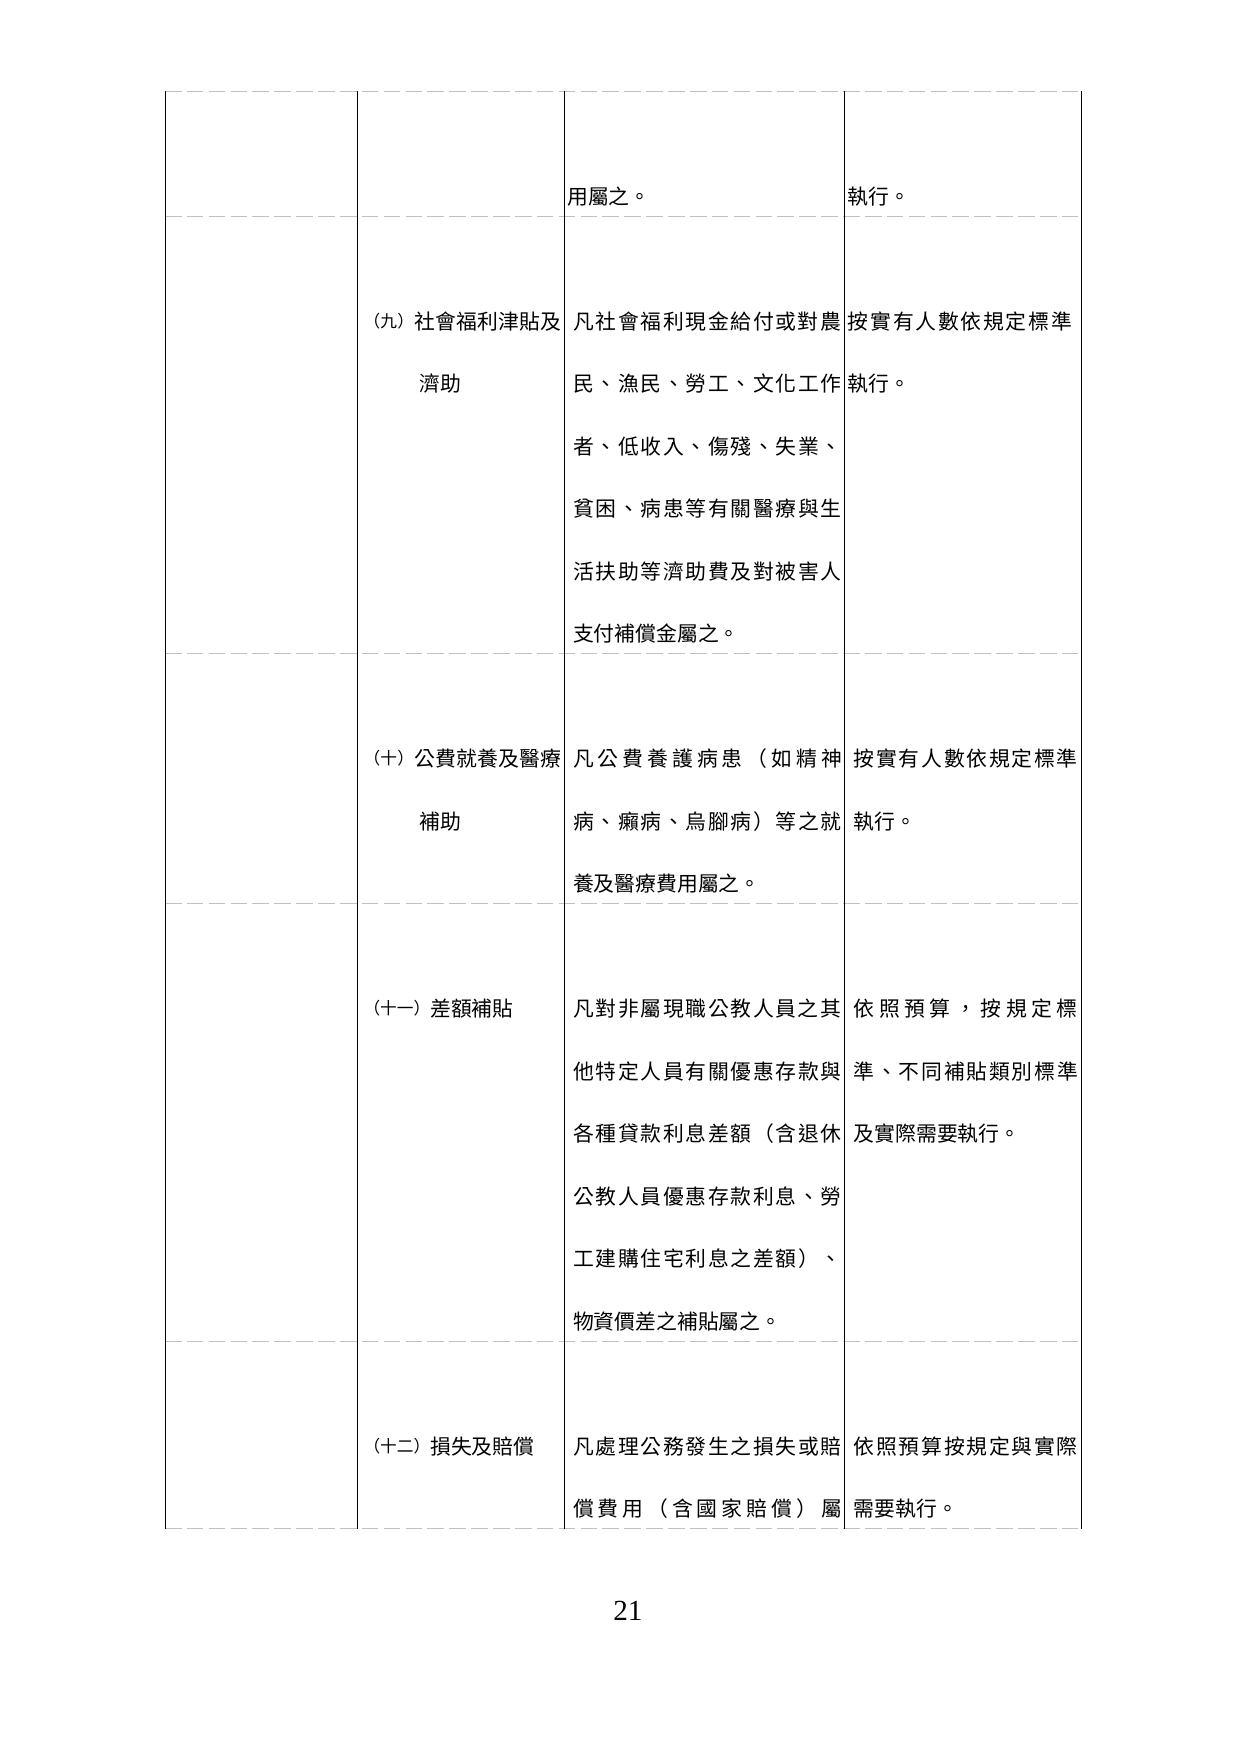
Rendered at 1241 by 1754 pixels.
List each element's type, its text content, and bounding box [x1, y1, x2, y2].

table_cell 按實有人數依規定標準執行。 [845, 653, 1081, 903]
table_cell （九）社會福利津貼及濟助 [358, 216, 564, 653]
table_cell 依照預算按規定與實際需要執行。 [845, 1341, 1081, 1528]
table_cell （十一）差額補貼 [358, 903, 564, 1341]
table_cell 凡公費養護病患（如精神病、癩病、烏腳病）等之就養及醫療費用屬之。 [565, 653, 844, 903]
table_cell （十）公費就養及醫療補助 [358, 653, 564, 903]
table_cell （十二）損失及賠償 [358, 1341, 564, 1528]
table_cell [358, 91, 564, 216]
table_cell 依照預算，按規定標準、不同補貼類別標準及實際需要執行。 [845, 903, 1081, 1341]
table_cell 用屬之。 [565, 91, 844, 216]
table_cell 凡對非屬現職公教人員之其他特定人員有關優惠存款與各種貸款利息差額（含退休公教人員優惠存款利息、勞工建購住宅利息之差額）、物資價差之補貼屬之。 [565, 903, 844, 1341]
table_cell 執行。 [845, 91, 1081, 216]
table_cell 按實有人數依規定標準執行。 [845, 216, 1081, 653]
table_cell 凡處理公務發生之損失或賠償費用（含國家賠償）屬 [565, 1341, 844, 1528]
table_cell [166, 91, 357, 216]
table_cell [166, 216, 357, 653]
table_cell [166, 1341, 357, 1528]
table_cell [166, 903, 357, 1341]
table_cell [166, 653, 357, 903]
table_cell 凡社會福利現金給付或對農民、漁民、勞工、文化工作者、低收入、傷殘、失業、貧困、病患等有關醫療與生活扶助等濟助費及對被害人支付補償金屬之。 [565, 216, 844, 653]
